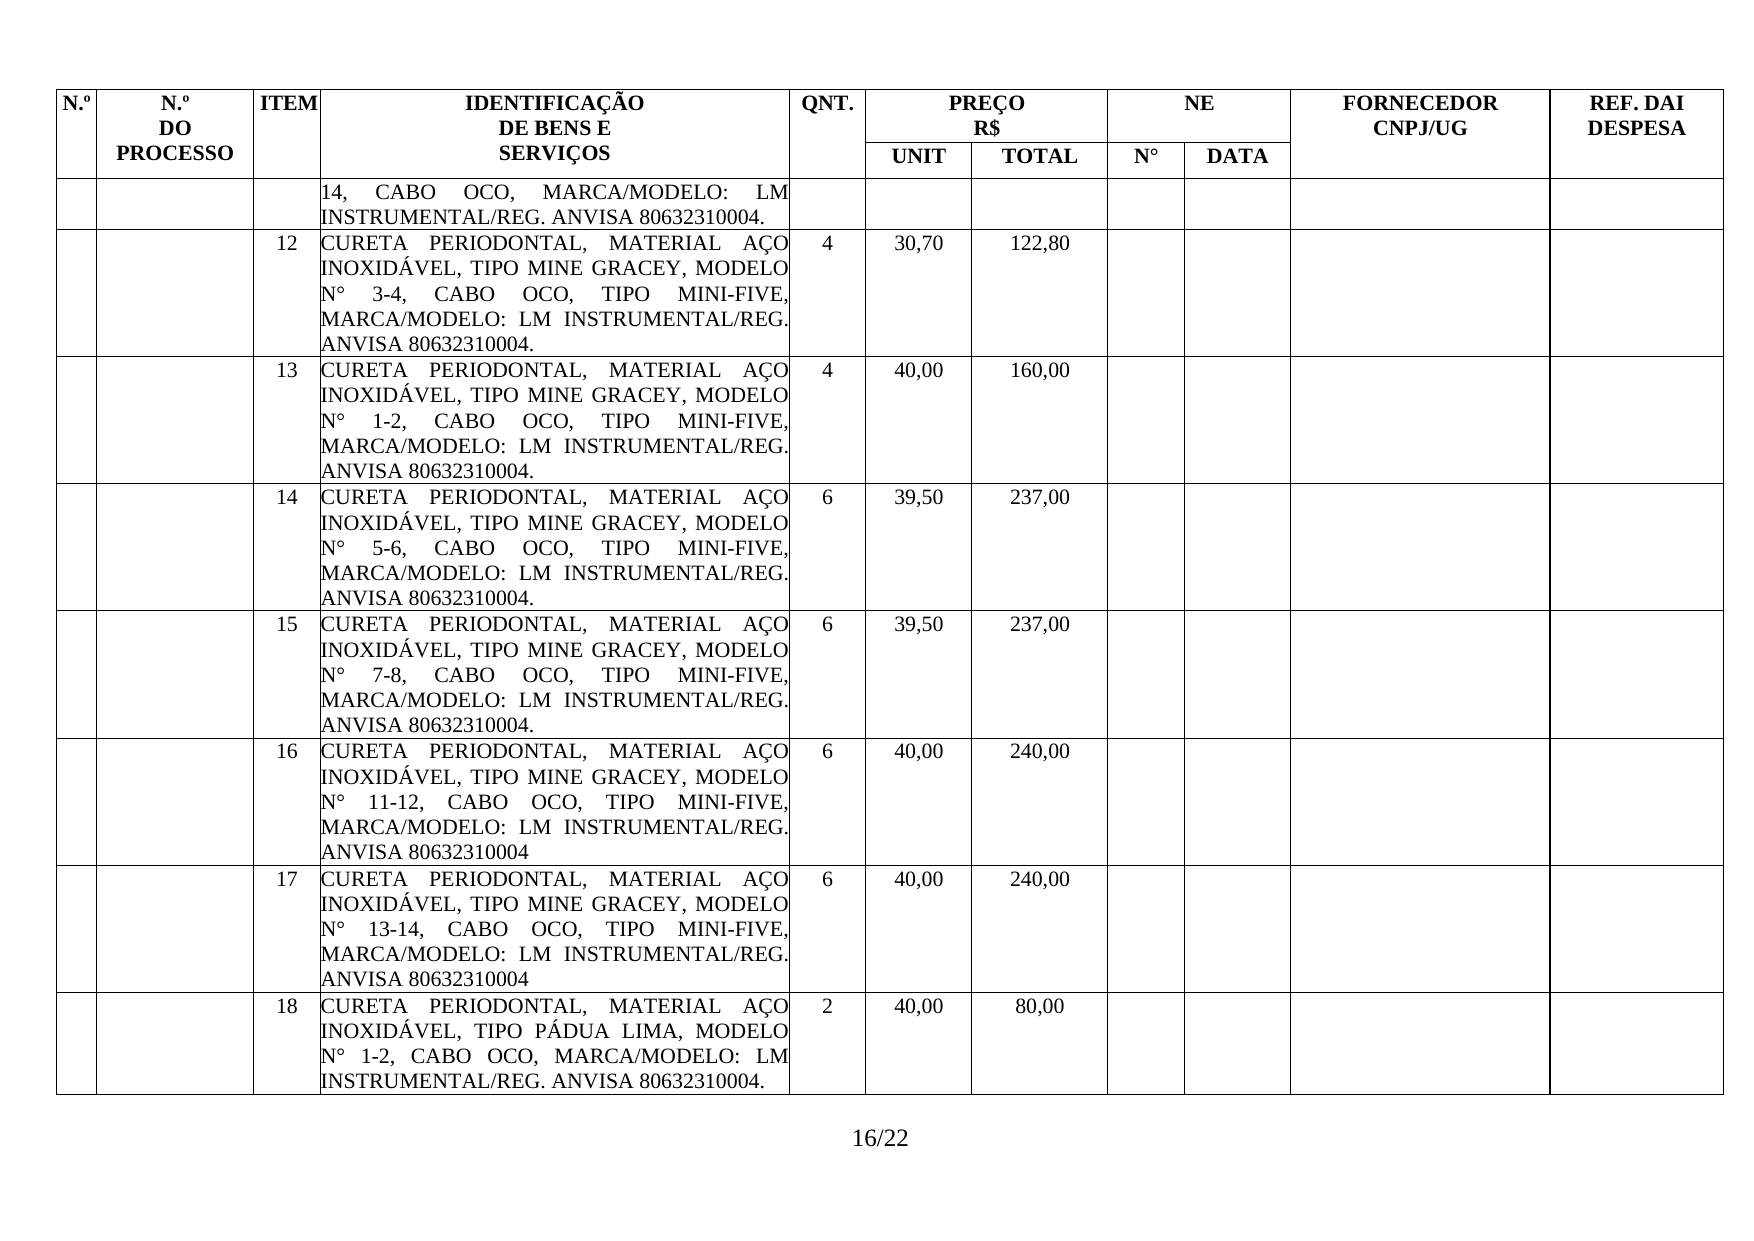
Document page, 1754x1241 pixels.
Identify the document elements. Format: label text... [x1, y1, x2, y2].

table_cell [1291, 993, 1549, 1093]
table_header PREÇO R$ [866, 90, 1107, 142]
table_cell 13 [254, 357, 320, 483]
table_cell [97, 357, 253, 483]
table_header QNT. [790, 90, 865, 178]
table_cell [1108, 230, 1184, 356]
table_cell 6 [790, 866, 865, 992]
table_cell [254, 179, 320, 229]
table_cell [972, 179, 1107, 229]
table_cell 16 [254, 739, 320, 864]
table_cell [1291, 739, 1549, 864]
table_cell TOTAL [972, 143, 1107, 178]
table_cell 40,00 [866, 739, 971, 864]
table_cell [1291, 484, 1549, 610]
table_cell [1291, 179, 1549, 229]
table_header REF. DAI DESPESA [1551, 90, 1723, 178]
table_cell [1551, 739, 1723, 864]
table_cell [57, 484, 96, 610]
table_cell [1185, 611, 1290, 737]
table_cell 122,80 [972, 230, 1107, 356]
table_cell [97, 230, 253, 356]
table_cell [1185, 357, 1290, 483]
table_cell [1108, 484, 1184, 610]
table_cell [97, 993, 253, 1093]
table_cell [97, 739, 253, 864]
table_cell CURETA PERIODONTAL, MATERIAL AÇO INOXIDÁVEL, TIPO MINE GRACEY, MODELO N° 1-2, CABO OCO, TIPO MINI-FIVE, MARCA/MODELO: LM INSTRUMENTAL/REG. ANVISA 80632310004. [321, 357, 789, 483]
table_cell [1551, 866, 1723, 992]
table_cell [1108, 866, 1184, 992]
table_cell 6 [790, 611, 865, 737]
table_cell [57, 179, 96, 229]
table_cell [1108, 739, 1184, 864]
table_cell [1108, 611, 1184, 737]
table_cell 39,50 [866, 484, 971, 610]
table_cell 160,00 [972, 357, 1107, 483]
table_cell CURETA PERIODONTAL, MATERIAL AÇO INOXIDÁVEL, TIPO MINE GRACEY, MODELO N° 13-14, CABO OCO, TIPO MINI-FIVE, MARCA/MODELO: LM INSTRUMENTAL/REG. ANVISA 80632310004 [321, 866, 789, 992]
table_cell [57, 357, 96, 483]
table_cell [1551, 179, 1723, 229]
table_cell 2 [790, 993, 865, 1093]
table_cell 18 [254, 993, 320, 1093]
table_cell [1108, 993, 1184, 1093]
table_header IDENTIFICAÇÃO DE BENS E SERVIÇOS [321, 90, 789, 178]
table_header N.º DO PROCESSO [97, 90, 253, 178]
table_cell [1551, 993, 1723, 1093]
table_cell CURETA PERIODONTAL, MATERIAL AÇO INOXIDÁVEL, TIPO MINE GRACEY, MODELO N° 5-6, CABO OCO, TIPO MINI-FIVE, MARCA/MODELO: LM INSTRUMENTAL/REG. ANVISA 80632310004. [321, 484, 789, 610]
table_cell 14, CABO OCO, MARCA/MODELO: LM INSTRUMENTAL/REG. ANVISA 80632310004. [321, 179, 789, 229]
table_cell [866, 179, 971, 229]
table_cell DATA [1185, 143, 1290, 178]
table_cell 240,00 [972, 866, 1107, 992]
table_header ITEM [254, 90, 320, 178]
table_cell UNIT [866, 143, 971, 178]
table_cell 40,00 [866, 993, 971, 1093]
table_cell [1185, 866, 1290, 992]
table_cell [57, 866, 96, 992]
table_cell 40,00 [866, 866, 971, 992]
table_cell 240,00 [972, 739, 1107, 864]
table_header FORNECEDOR CNPJ/UG [1291, 90, 1549, 178]
table_header N.º [57, 90, 96, 178]
table_cell [1108, 179, 1184, 229]
table_cell [1185, 993, 1290, 1093]
table_cell [97, 611, 253, 737]
table_cell [1108, 357, 1184, 483]
table_cell [1291, 230, 1549, 356]
table_cell [57, 739, 96, 864]
table_cell [1291, 866, 1549, 992]
table_cell 12 [254, 230, 320, 356]
table_cell [97, 866, 253, 992]
table_cell CURETA PERIODONTAL, MATERIAL AÇO INOXIDÁVEL, TIPO MINE GRACEY, MODELO N° 3-4, CABO OCO, TIPO MINI-FIVE, MARCA/MODELO: LM INSTRUMENTAL/REG. ANVISA 80632310004. [321, 230, 789, 356]
table_cell [1551, 611, 1723, 737]
table_cell [1185, 179, 1290, 229]
table_cell [1185, 230, 1290, 356]
table_cell CURETA PERIODONTAL, MATERIAL AÇO INOXIDÁVEL, TIPO MINE GRACEY, MODELO N° 11-12, CABO OCO, TIPO MINI-FIVE, MARCA/MODELO: LM INSTRUMENTAL/REG. ANVISA 80632310004 [321, 739, 789, 864]
table_cell 4 [790, 357, 865, 483]
table_cell 237,00 [972, 484, 1107, 610]
table_cell [1551, 230, 1723, 356]
table_cell [1291, 357, 1549, 483]
table_cell [57, 611, 96, 737]
table_cell [1551, 357, 1723, 483]
table_cell 4 [790, 230, 865, 356]
table_cell [1185, 739, 1290, 864]
table_cell 30,70 [866, 230, 971, 356]
table_cell 39,50 [866, 611, 971, 737]
table_cell CURETA PERIODONTAL, MATERIAL AÇO INOXIDÁVEL, TIPO PÁDUA LIMA, MODELO N° 1-2, CABO OCO, MARCA/MODELO: LM INSTRUMENTAL/REG. ANVISA 80632310004. [321, 993, 789, 1093]
table_cell [97, 179, 253, 229]
table_cell 6 [790, 484, 865, 610]
table_cell 14 [254, 484, 320, 610]
table_cell N° [1108, 143, 1184, 178]
table_cell 6 [790, 739, 865, 864]
table_cell [790, 179, 865, 229]
table_header NE [1108, 90, 1290, 142]
table_cell 17 [254, 866, 320, 992]
table_cell [1185, 484, 1290, 610]
table_cell [57, 993, 96, 1093]
table_cell 40,00 [866, 357, 971, 483]
table_cell [1551, 484, 1723, 610]
table_cell [97, 484, 253, 610]
table_cell 15 [254, 611, 320, 737]
table_cell CURETA PERIODONTAL, MATERIAL AÇO INOXIDÁVEL, TIPO MINE GRACEY, MODELO N° 7-8, CABO OCO, TIPO MINI-FIVE, MARCA/MODELO: LM INSTRUMENTAL/REG. ANVISA 80632310004. [321, 611, 789, 737]
table_cell [1291, 611, 1549, 737]
table_cell 80,00 [972, 993, 1107, 1093]
table_cell 237,00 [972, 611, 1107, 737]
table_cell [57, 230, 96, 356]
